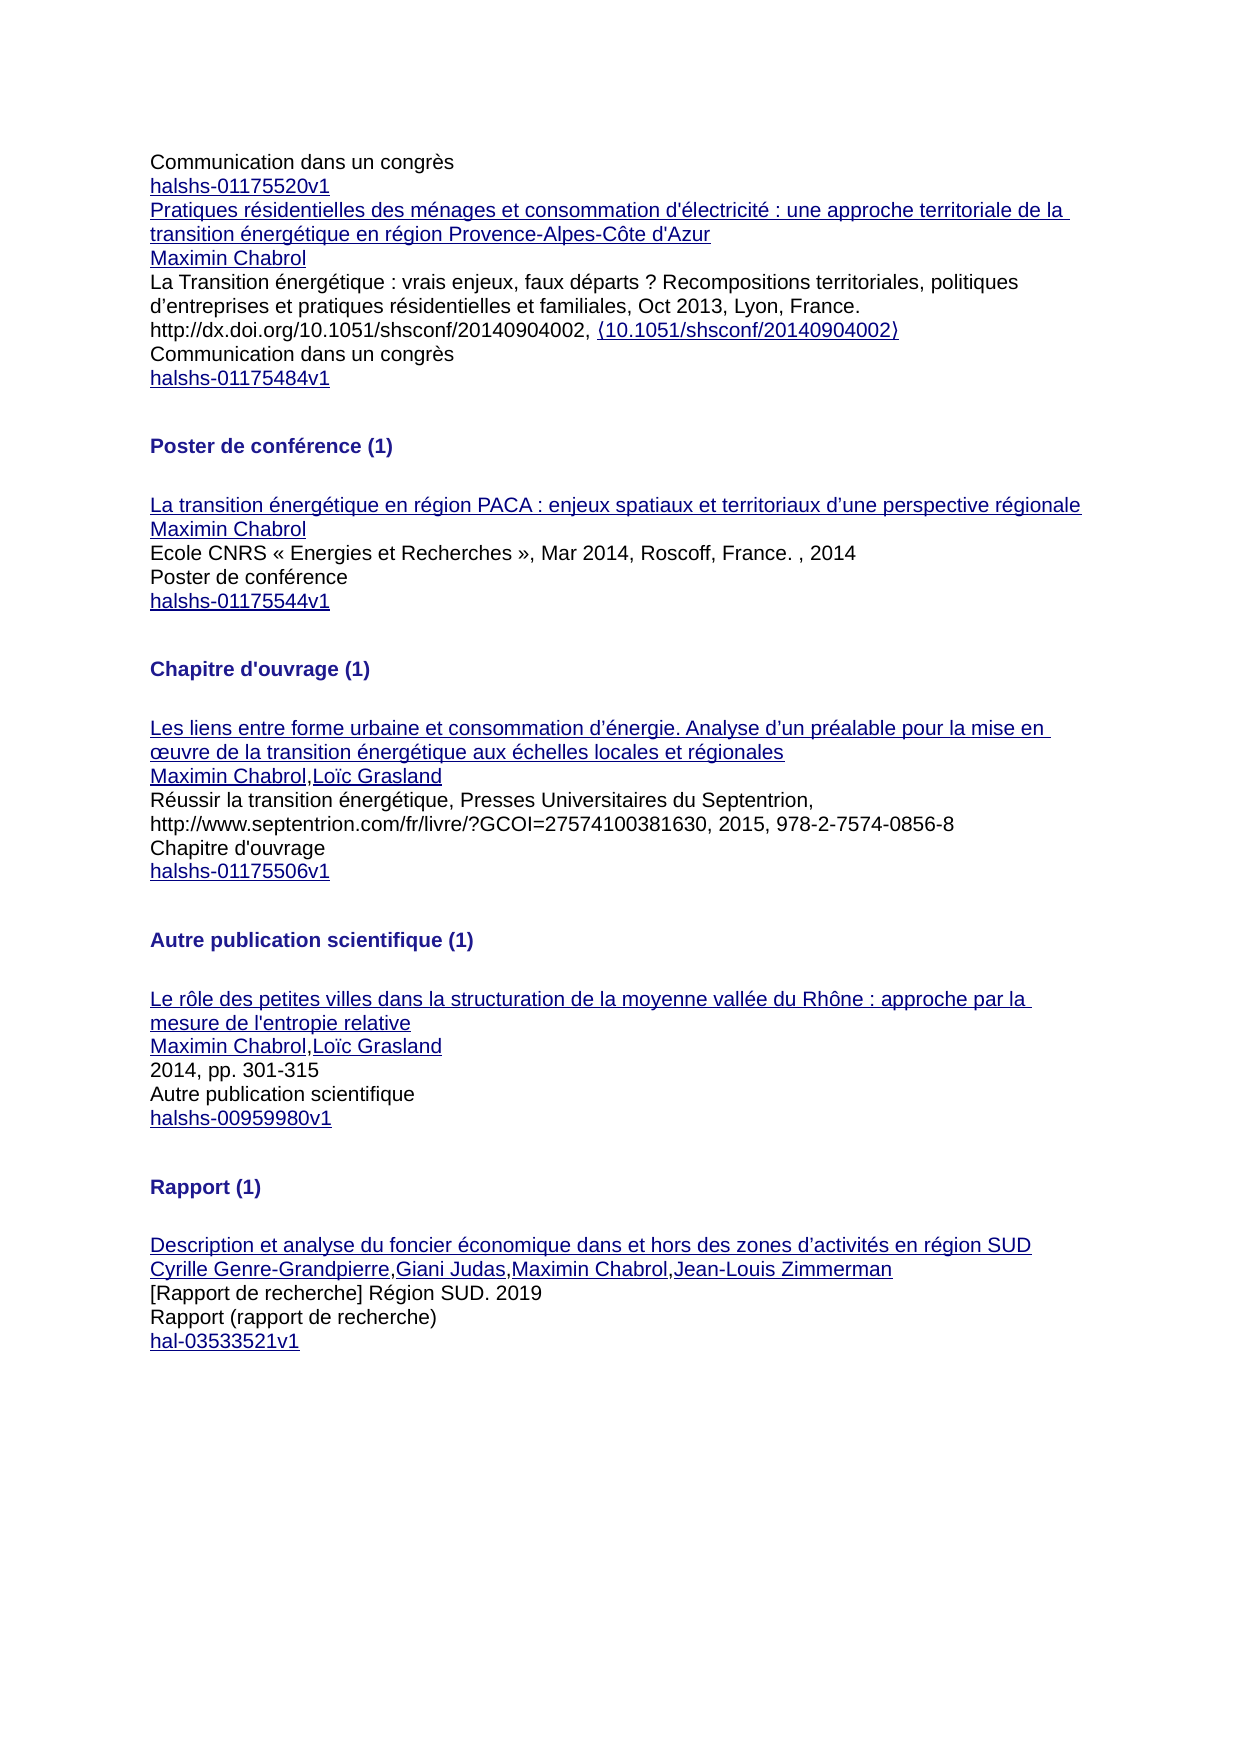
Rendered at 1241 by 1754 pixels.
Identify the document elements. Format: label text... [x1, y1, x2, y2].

table_cell Communication dans un congrès halshs-01175520v1 [150, 150, 1090, 198]
table_header Description et analyse du foncier économique dans et hors des zones d’activités en région SUD Cyrille Genre-Grandpierre,Giani Judas,Maximin Chabrol,Jean-Louis Zimmerman [Rapport de recherche] Région SUD. 2019 Rapport (rapport de recherche) hal-03533521v1 [150, 1233, 1090, 1353]
subtitle Chapitre d'ouvrage (1) [150, 657, 1090, 681]
table_cell Pratiques résidentielles des ménages et consommation d'électricité : une approche territoriale de la transition énergétique en région Provence-Alpes-Côte d'Azur Maximin Chabrol La Transition énergétique : vrais enjeux, faux départs ? Recompositions territoriales, politiques d’entreprises et pratiques résidentielles et familiales, Oct 2013, Lyon, France. http://dx.doi.org/10.1051/shsconf/20140904002, ⟨10.1051/shsconf/20140904002⟩ Communication dans un congrès halshs-01175484v1 [150, 198, 1090, 389]
subtitle Rapport (1) [150, 1175, 1090, 1199]
table_header La transition énergétique en région PACA : enjeux spatiaux et territoriaux d’une perspective régionale Maximin Chabrol Ecole CNRS « Energies et Recherches », Mar 2014, Roscoff, France. , 2014 Poster de conférence halshs-01175544v1 [150, 493, 1090, 612]
subtitle Poster de conférence (1) [150, 434, 1090, 458]
subtitle Autre publication scientifique (1) [150, 928, 1090, 952]
table_header Les liens entre forme urbaine et consommation d’énergie. Analyse d’un préalable pour la mise en œuvre de la transition énergétique aux échelles locales et régionales Maximin Chabrol,Loïc Grasland Réussir la transition énergétique, Presses Universitaires du Septentrion, http://www.septentrion.com/fr/livre/?GCOI=27574100381630, 2015, 978-2-7574-0856-8 Chapitre d'ouvrage halshs-01175506v1 [150, 716, 1090, 883]
table_header Le rôle des petites villes dans la structuration de la moyenne vallée du Rhône : approche par la mesure de l'entropie relative Maximin Chabrol,Loïc Grasland 2014, pp. 301-315 Autre publication scientifique halshs-00959980v1 [150, 986, 1090, 1130]
